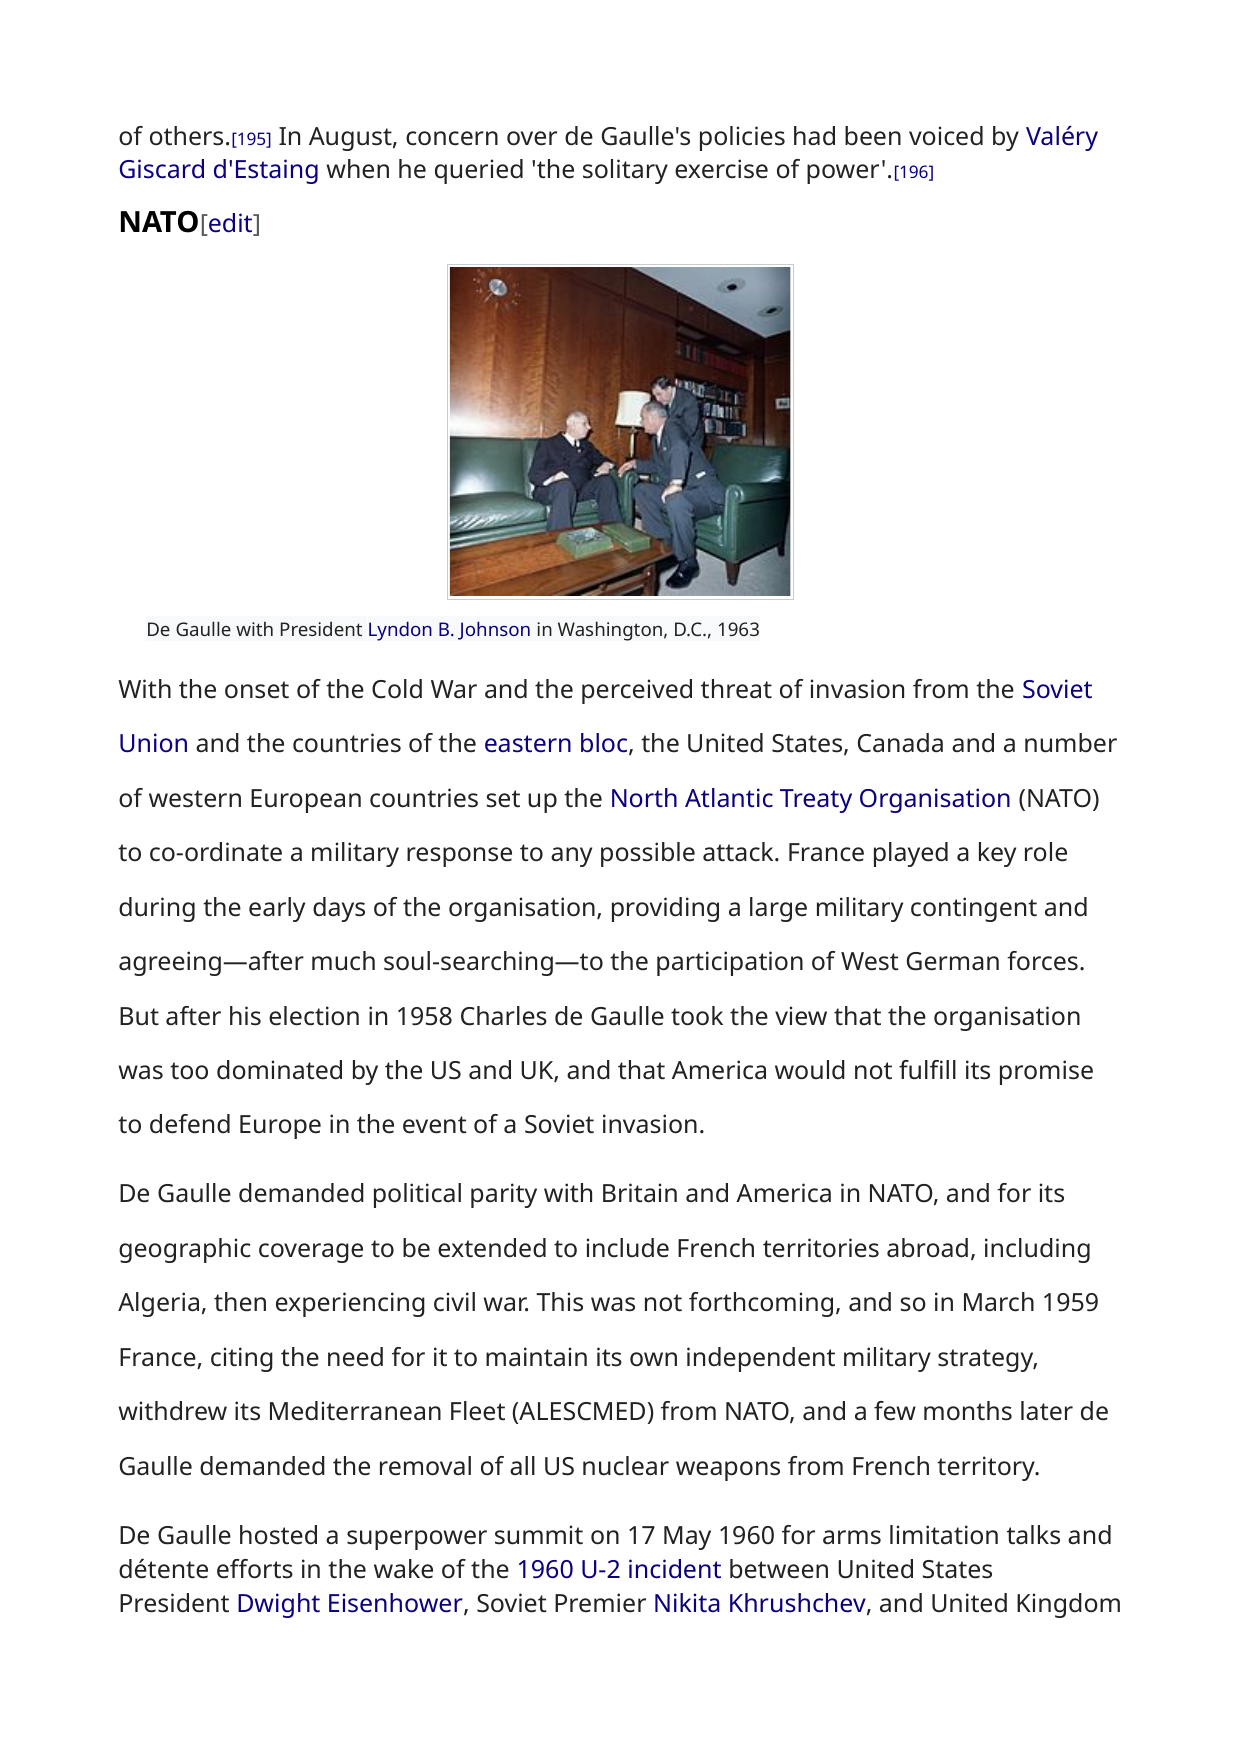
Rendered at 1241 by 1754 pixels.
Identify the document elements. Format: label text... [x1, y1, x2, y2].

text With the onset of the Cold War and the perceived threat of invasion from the Soviet Union and the countries of the eastern bloc, the United States, Canada and a number of western European countries set up the North Atlantic Treaty Organisation (NATO) to co-ordinate a military response to any possible attack. France played a key role during the early days of the organisation, providing a large military contingent and agreeing—after much soul-searching—to the participation of West German forces. But after his election in 1958 Charles de Gaulle took the view that the organisation was too dominated by the US and UK, and that America would not fulfill its promise to defend Europe in the event of a Soviet invasion. [118, 671, 1122, 1141]
picture [449, 267, 791, 596]
text De Gaulle demanded political parity with Britain and America in NATO, and for its geographic coverage to be extended to include French territories abroad, including Algeria, then experiencing civil war. This was not forthcoming, and so in March 1959 France, citing the need for it to maintain its own independent military strategy, withdrew its Mediterranean Fleet (ALESCMED) from NATO, and a few months later de Gaulle demanded the removal of all US nuclear weapons from French territory. [118, 1176, 1122, 1483]
text De Gaulle hosted a superpower summit on 17 May 1960 for arms limitation talks and détente efforts in the wake of the 1960 U-2 incident between United States President Dwight Eisenhower, Soviet Premier Nikita Khrushchev, and United Kingdom [118, 1518, 1122, 1620]
text of others.[195] In August, concern over de Gaulle's policies had been voiced by Valéry Giscard d'Estaing when he queried 'the solitary exercise of power'.[196] [118, 118, 1122, 186]
subtitle NATO[edit] [118, 201, 1122, 241]
text De Gaulle with President Lyndon B. Johnson in Washington, D.C., 1963 [123, 616, 1122, 641]
